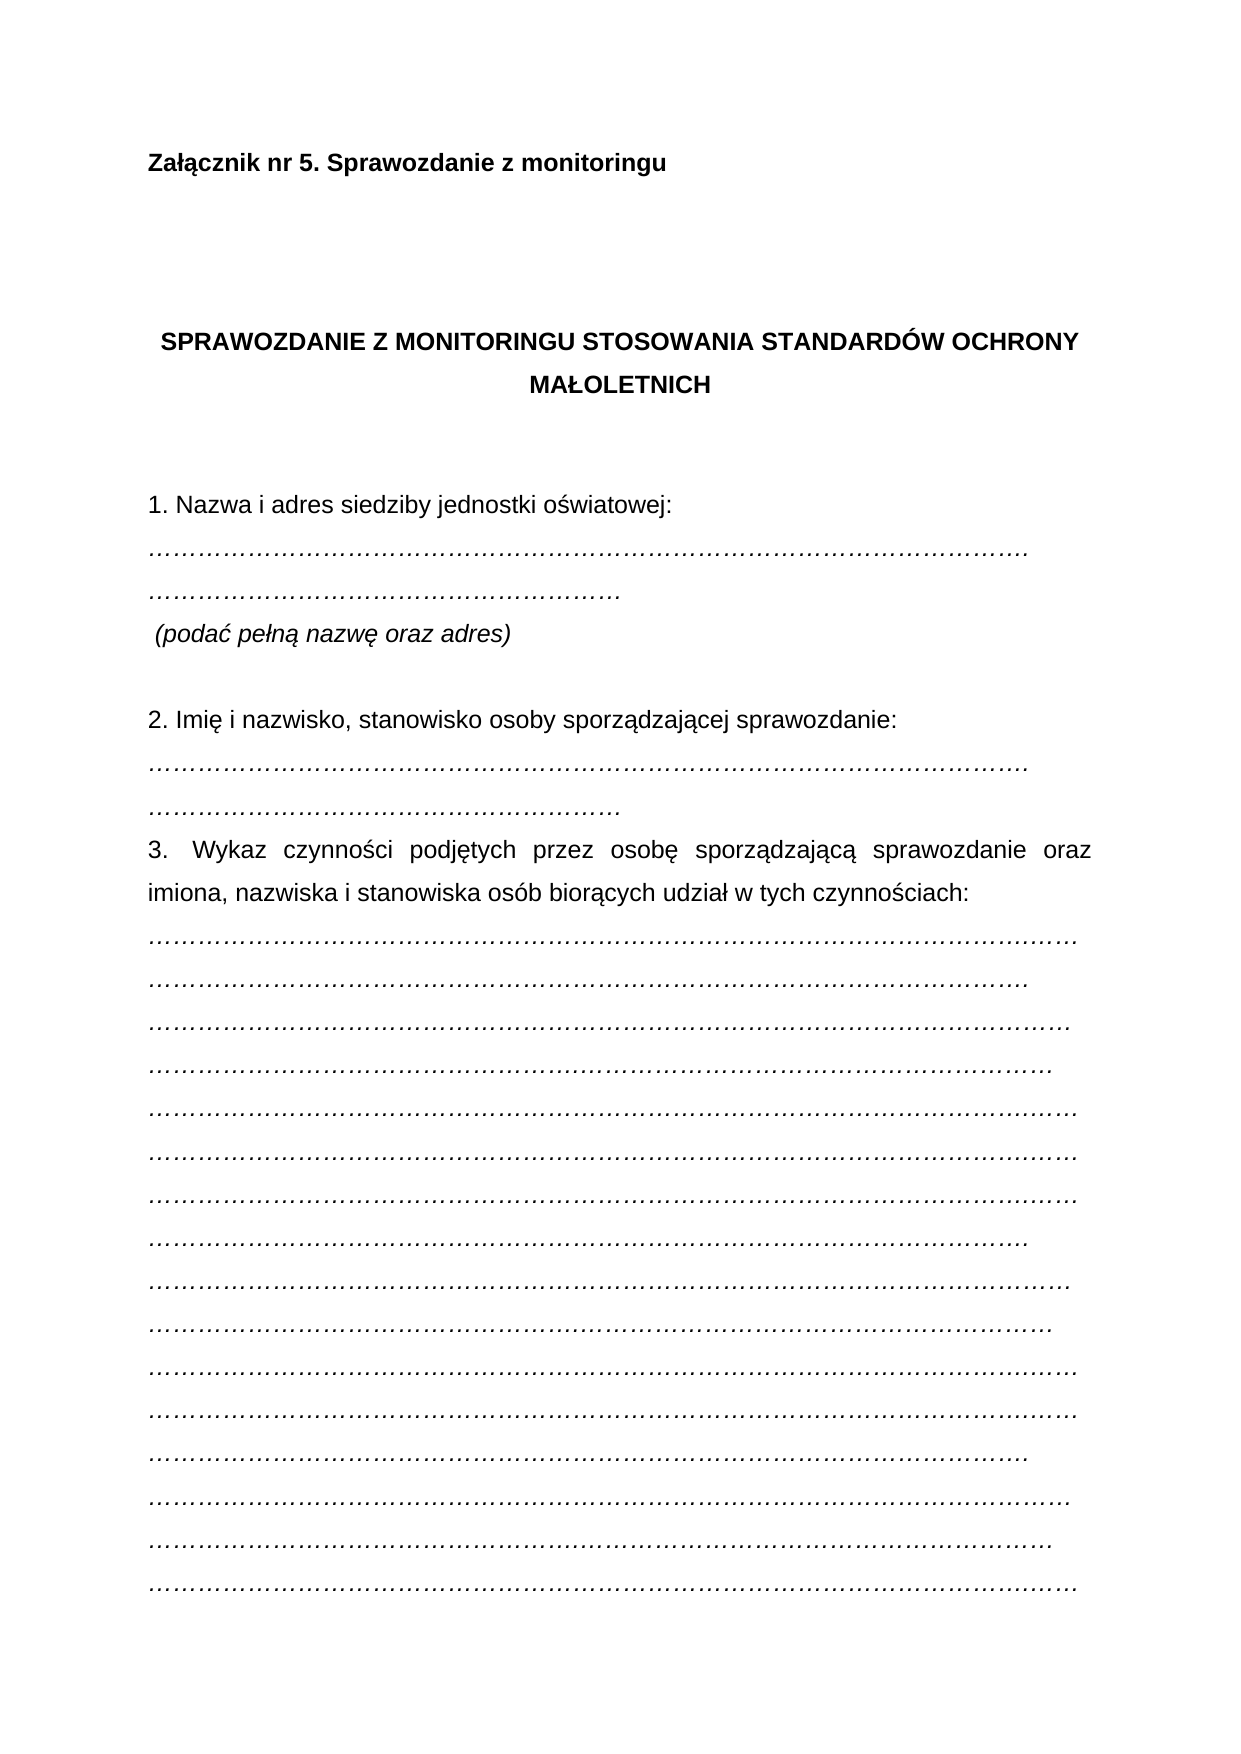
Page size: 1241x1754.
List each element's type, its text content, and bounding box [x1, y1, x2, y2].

text …………………………………………………………………………………………….…… [148, 1137, 1093, 1165]
text 1. Nazwa i adres siedziby jednostki oświatowej: [148, 490, 1093, 518]
text …………………………………………………………………………………………….……………………………………………………………………………………………………………………………………………….………………………………………………… [148, 1223, 1093, 1338]
text …………………………………………………………………………………………….………………………………………………… (podać pełną nazwę oraz adres) [148, 533, 1093, 648]
text …………………………………………………………………………………………….…… [148, 1395, 1093, 1424]
text Załącznik nr 5. Sprawozdanie z monitoringu [148, 148, 1093, 176]
text …………………………………………………………………………………………….…… [148, 1568, 1093, 1597]
text 3. Wykaz czynności podjętych przez osobę sporządzającą sprawozdanie oraz imiona, nazwiska i stanowiska osób biorących udział w tych czynnościach: [148, 835, 1093, 907]
text …………………………………………………………………………………………….…… [148, 1180, 1093, 1208]
text SPRAWOZDANIE Z MONITORINGU STOSOWANIA STANDARDÓW OCHRONY MAŁOLETNICH [148, 327, 1093, 399]
text …………………………………………………………………………………………….……………………………………………………………………………………………………………………………………………….………………………………………………… [148, 964, 1093, 1079]
text 2. Imię i nazwisko, stanowisko osoby sporządzającej sprawozdanie: [148, 705, 1093, 734]
text …………………………………………………………………………………………….…… [148, 921, 1093, 950]
text …………………………………………………………………………………………….…… [148, 1093, 1093, 1122]
text …………………………………………………………………………………………….……………………………………………………………………………………………………………………………………………….………………………………………………… [148, 1438, 1093, 1553]
text …………………………………………………………………………………………….………………………………………………… [148, 748, 1093, 820]
text …………………………………………………………………………………………….…… [148, 1352, 1093, 1381]
